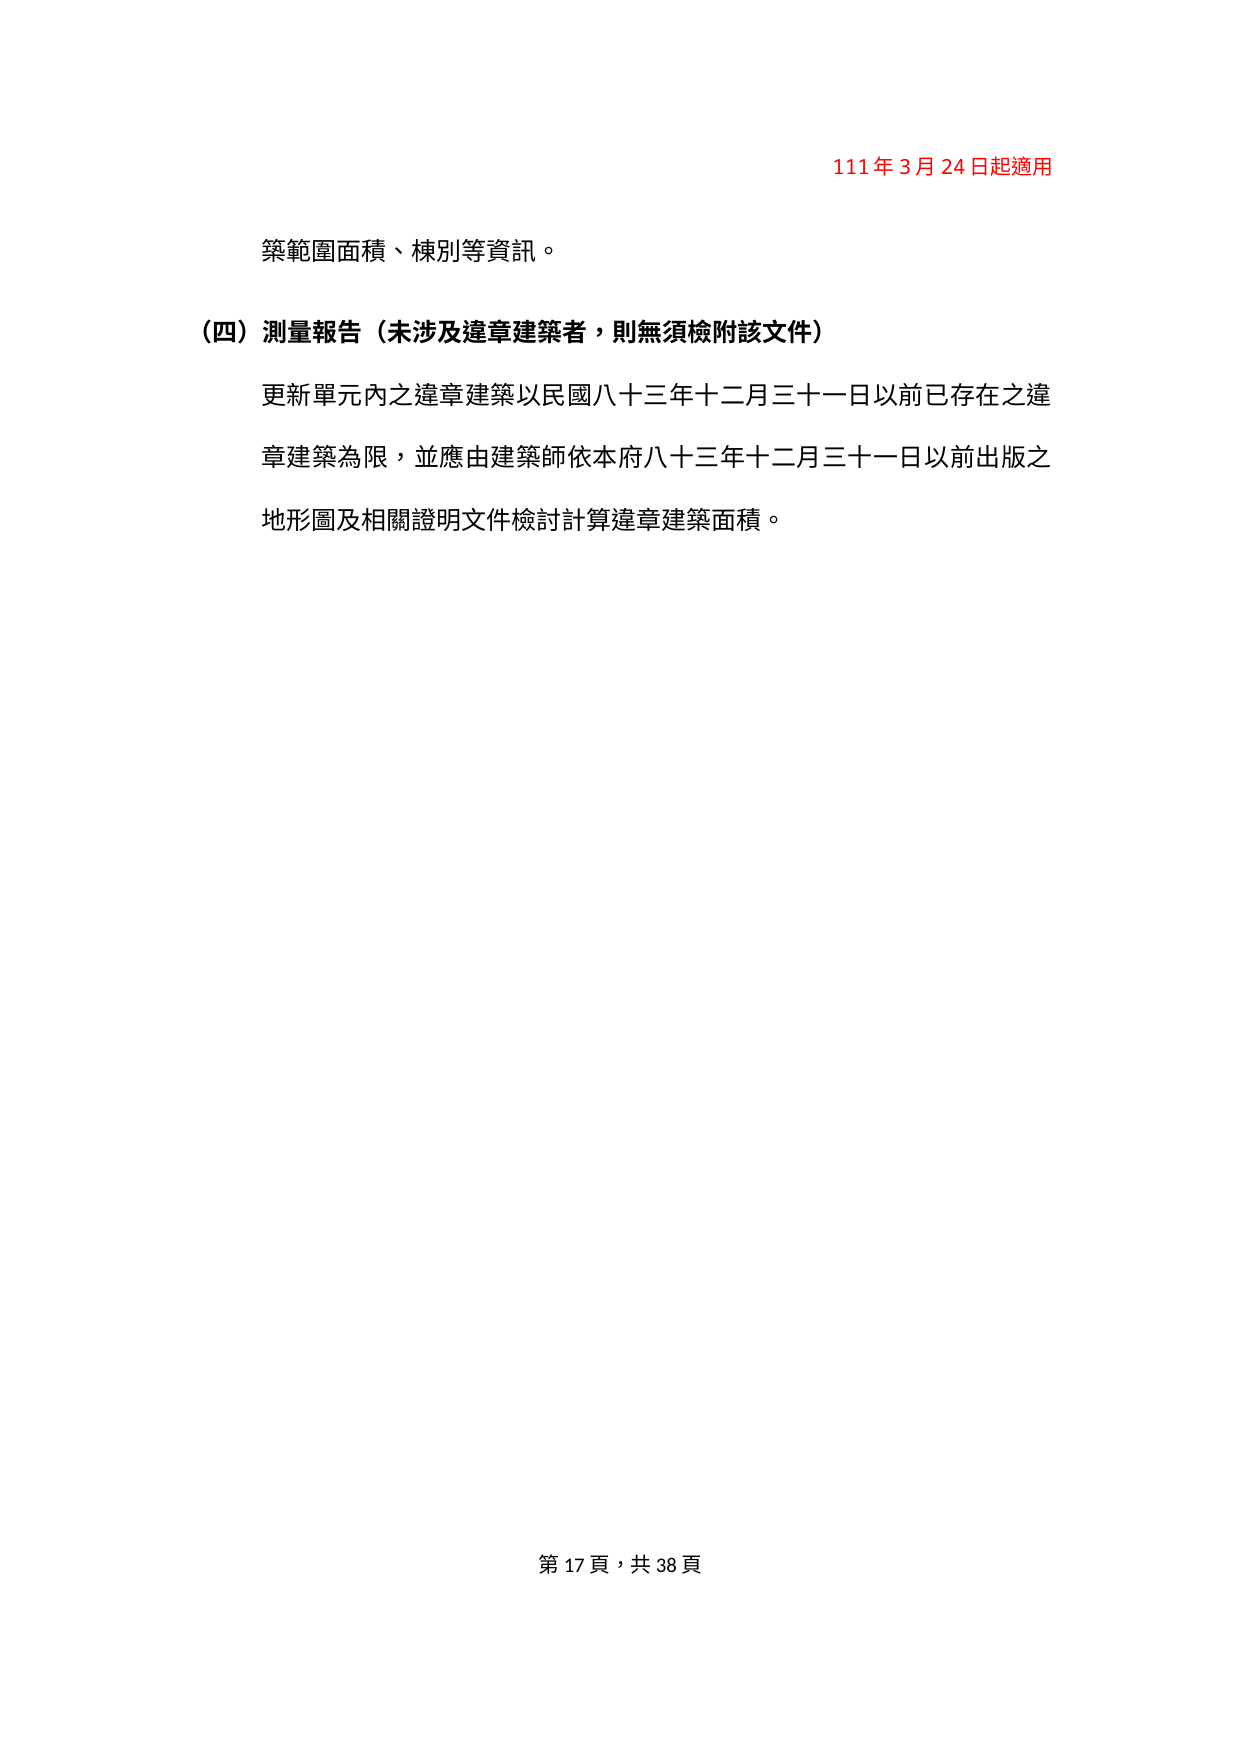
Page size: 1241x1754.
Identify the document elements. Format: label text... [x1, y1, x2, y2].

text 更新單元內之違章建築以民國八十三年十二月三十一日以前已存在之違章建築為限，並應由建築師依本府八十三年十二月三十一日以前出版之地形圖及相關證明文件檢討計算違章建築面積。 [261, 352, 1053, 539]
text 築範圍面積、棟別等資訊。 [261, 208, 1053, 271]
text （四）測量報告（未涉及違章建築者，則無須檢附該文件） [187, 289, 1053, 352]
